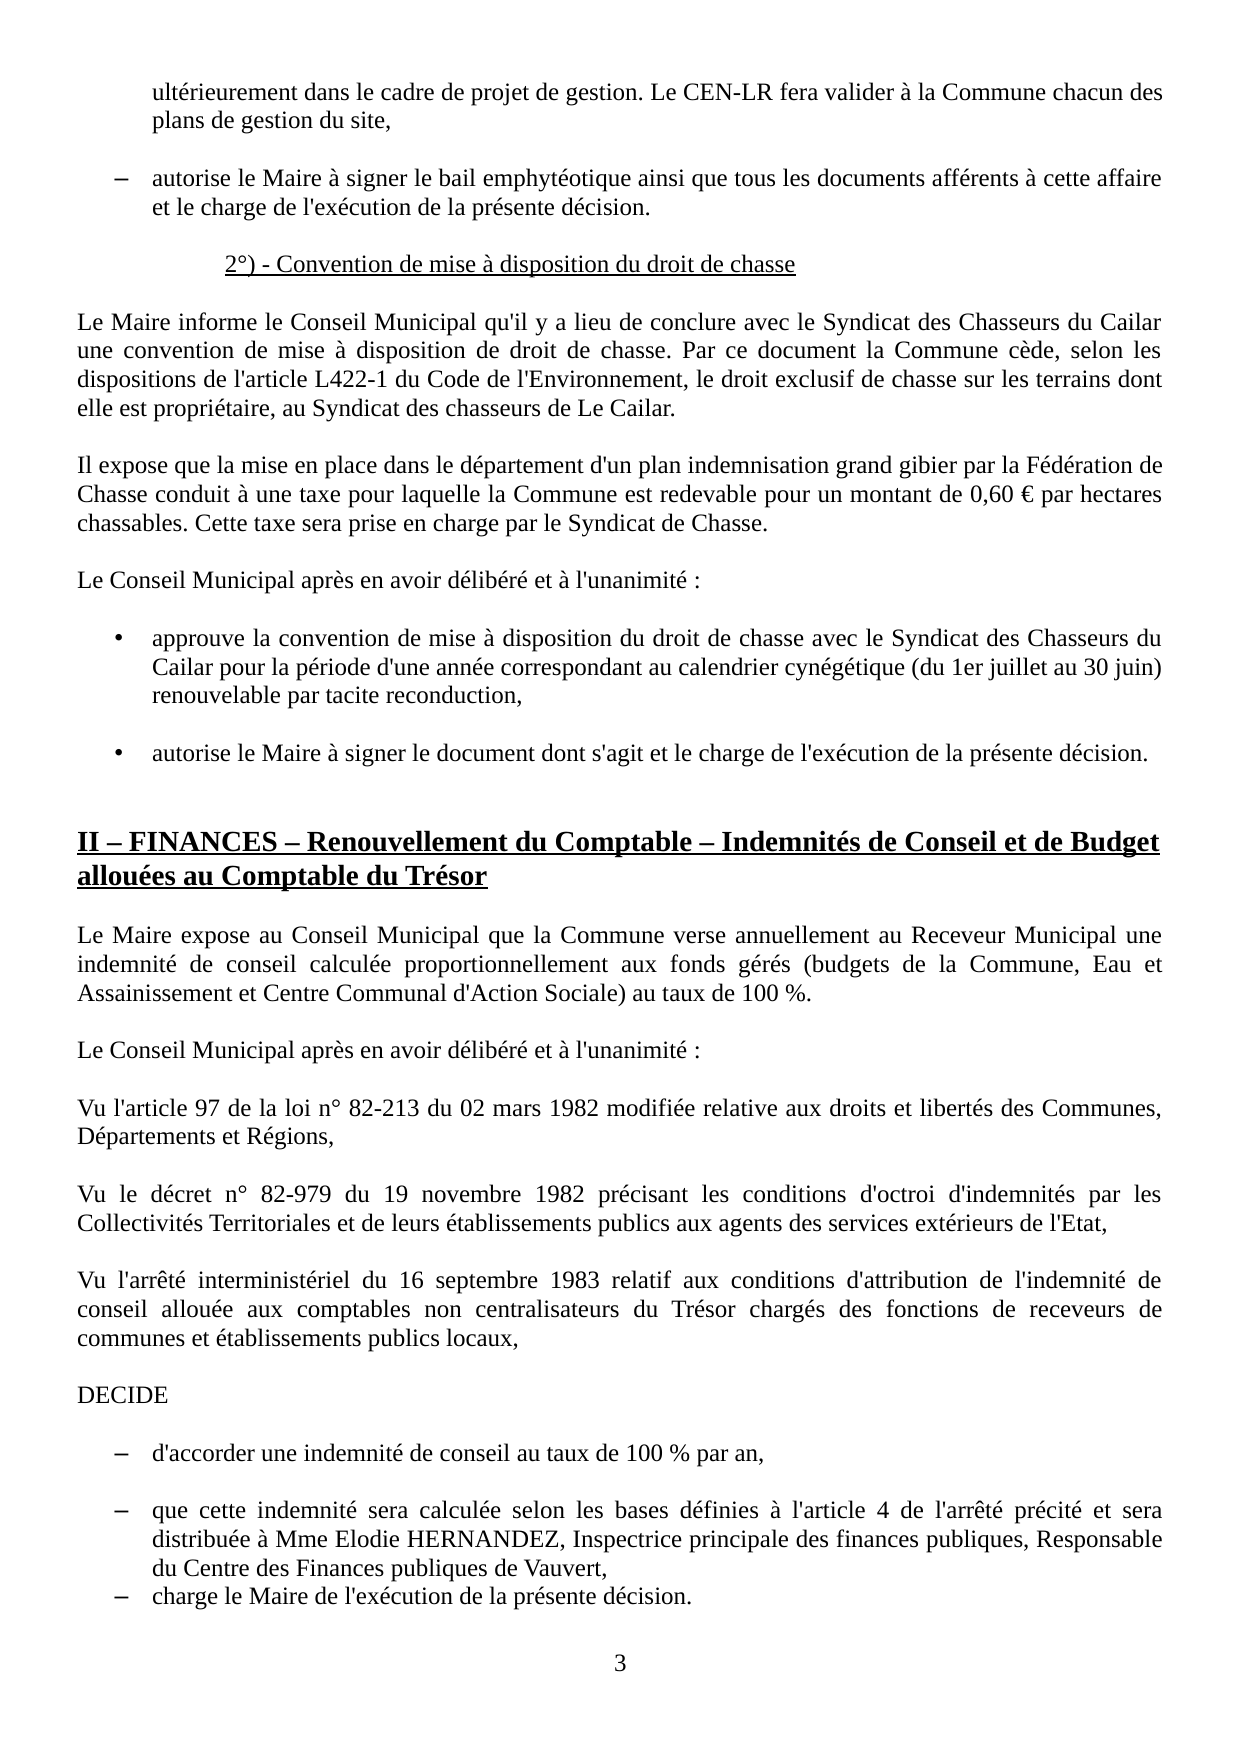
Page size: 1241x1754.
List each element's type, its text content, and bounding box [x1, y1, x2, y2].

text DECIDE [77, 1380, 1163, 1409]
text Le Maire expose au Conseil Municipal que la Commune verse annuellement au Receveur Municipal une indemnité de conseil calculée proportionnellement aux fonds gérés (budgets de la Commune, Eau et Assainissement et Centre Communal d'Action Sociale) au taux de 100 %. [77, 920, 1163, 1006]
text 2°) - Convention de mise à disposition du droit de chasse [77, 249, 1163, 278]
list autorise le Maire à signer le document dont s'agit et le charge de l'exécution de la présente décision. [114, 738, 1163, 767]
text Le Conseil Municipal après en avoir délibéré et à l'unanimité : [77, 566, 1163, 594]
text II – FINANCES – Renouvellement du Comptable – Indemnités de Conseil et de Budget allouées au Comptable du Trésor [77, 824, 1163, 891]
list approuve la convention de mise à disposition du droit de chasse avec le Syndicat des Chasseurs du Cailar pour la période d'une année correspondant au calendrier cynégétique (du 1er juillet au 30 juin) renouvelable par tacite reconduction, [114, 623, 1163, 709]
text Vu l'article 97 de la loi n° 82-213 du 02 mars 1982 modifiée relative aux droits et libertés des Communes, Départements et Régions, [77, 1093, 1163, 1150]
text Vu le décret n° 82-979 du 19 novembre 1982 précisant les conditions d'octroi d'indemnités par les Collectivités Territoriales et de leurs établissements publics aux agents des services extérieurs de l'Etat, [77, 1179, 1163, 1236]
list que cette indemnité sera calculée selon les bases définies à l'article 4 de l'arrêté précité et sera distribuée à Mme Elodie HERNANDEZ, Inspectrice principale des finances publiques, Responsable du Centre des Finances publiques de Vauvert, [114, 1495, 1163, 1581]
text Le Conseil Municipal après en avoir délibéré et à l'unanimité : [77, 1035, 1163, 1064]
list ultérieurement dans le cadre de projet de gestion. Le CEN-LR fera valider à la Commune chacun des plans de gestion du site, [114, 77, 1163, 134]
list d'accorder une indemnité de conseil au taux de 100 % par an, [114, 1438, 1163, 1466]
list autorise le Maire à signer le bail emphytéotique ainsi que tous les documents afférents à cette affaire et le charge de l'exécution de la présente décision. [114, 163, 1163, 221]
text Vu l'arrêté interministériel du 16 septembre 1983 relatif aux conditions d'attribution de l'indemnité de conseil allouée aux comptables non centralisateurs du Trésor chargés des fonctions de receveurs de communes et établissements publics locaux, [77, 1265, 1163, 1351]
text Le Maire informe le Conseil Municipal qu'il y a lieu de conclure avec le Syndicat des Chasseurs du Cailar une convention de mise à disposition de droit de chasse. Par ce document la Commune cède, selon les dispositions de l'article L422-1 du Code de l'Environnement, le droit exclusif de chasse sur les terrains dont elle est propriétaire, au Syndicat des chasseurs de Le Cailar. [77, 307, 1163, 422]
list charge le Maire de l'exécution de la présente décision. [114, 1581, 1163, 1610]
text Il expose que la mise en place dans le département d'un plan indemnisation grand gibier par la Fédération de Chasse conduit à une taxe pour laquelle la Commune est redevable pour un montant de 0,60 € par hectares chassables. Cette taxe sera prise en charge par le Syndicat de Chasse. [77, 451, 1163, 537]
